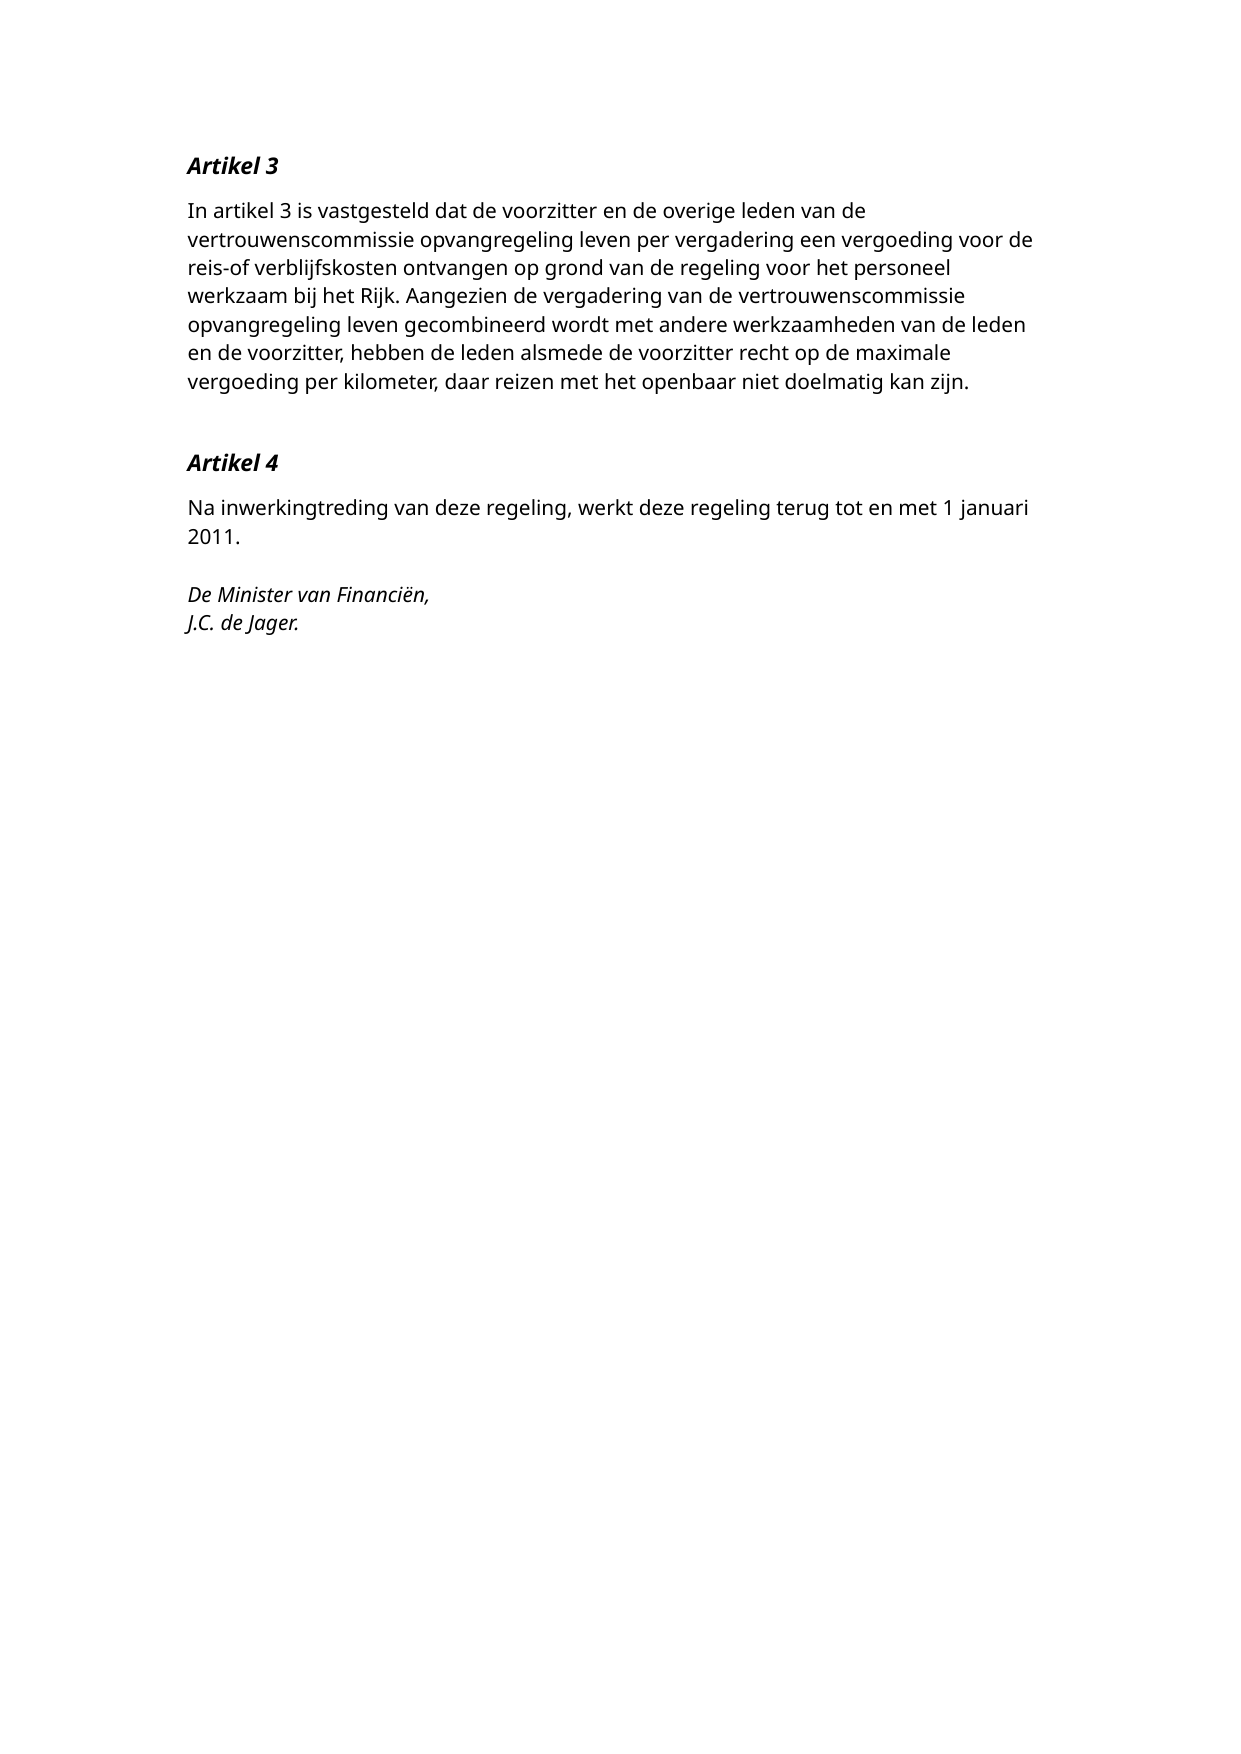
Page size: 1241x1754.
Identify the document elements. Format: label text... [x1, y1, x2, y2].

subtitle Artikel 4 [187, 447, 1053, 478]
subtitle Artikel 3 [187, 150, 1053, 181]
text De Minister van Financiën, [187, 580, 1053, 608]
text In artikel 3 is vastgesteld dat de voorzitter en de overige leden van de vertrouwenscommissie opvangregeling leven per vergadering een vergoeding voor de reis-of verblijfskosten ontvangen op grond van de regeling voor het personeel werkzaam bij het Rijk. Aangezien de vergadering van de vertrouwenscommissie opvangregeling leven gecombineerd wordt met andere werkzaamheden van de leden en de voorzitter, hebben de leden alsmede de voorzitter recht op de maximale vergoeding per kilometer, daar reizen met het openbaar niet doelmatig kan zijn. [187, 196, 1053, 395]
text J.C. de Jager. [187, 608, 1053, 637]
text Na inwerkingtreding van deze regeling, werkt deze regeling terug tot en met 1 januari 2011. [187, 493, 1053, 550]
